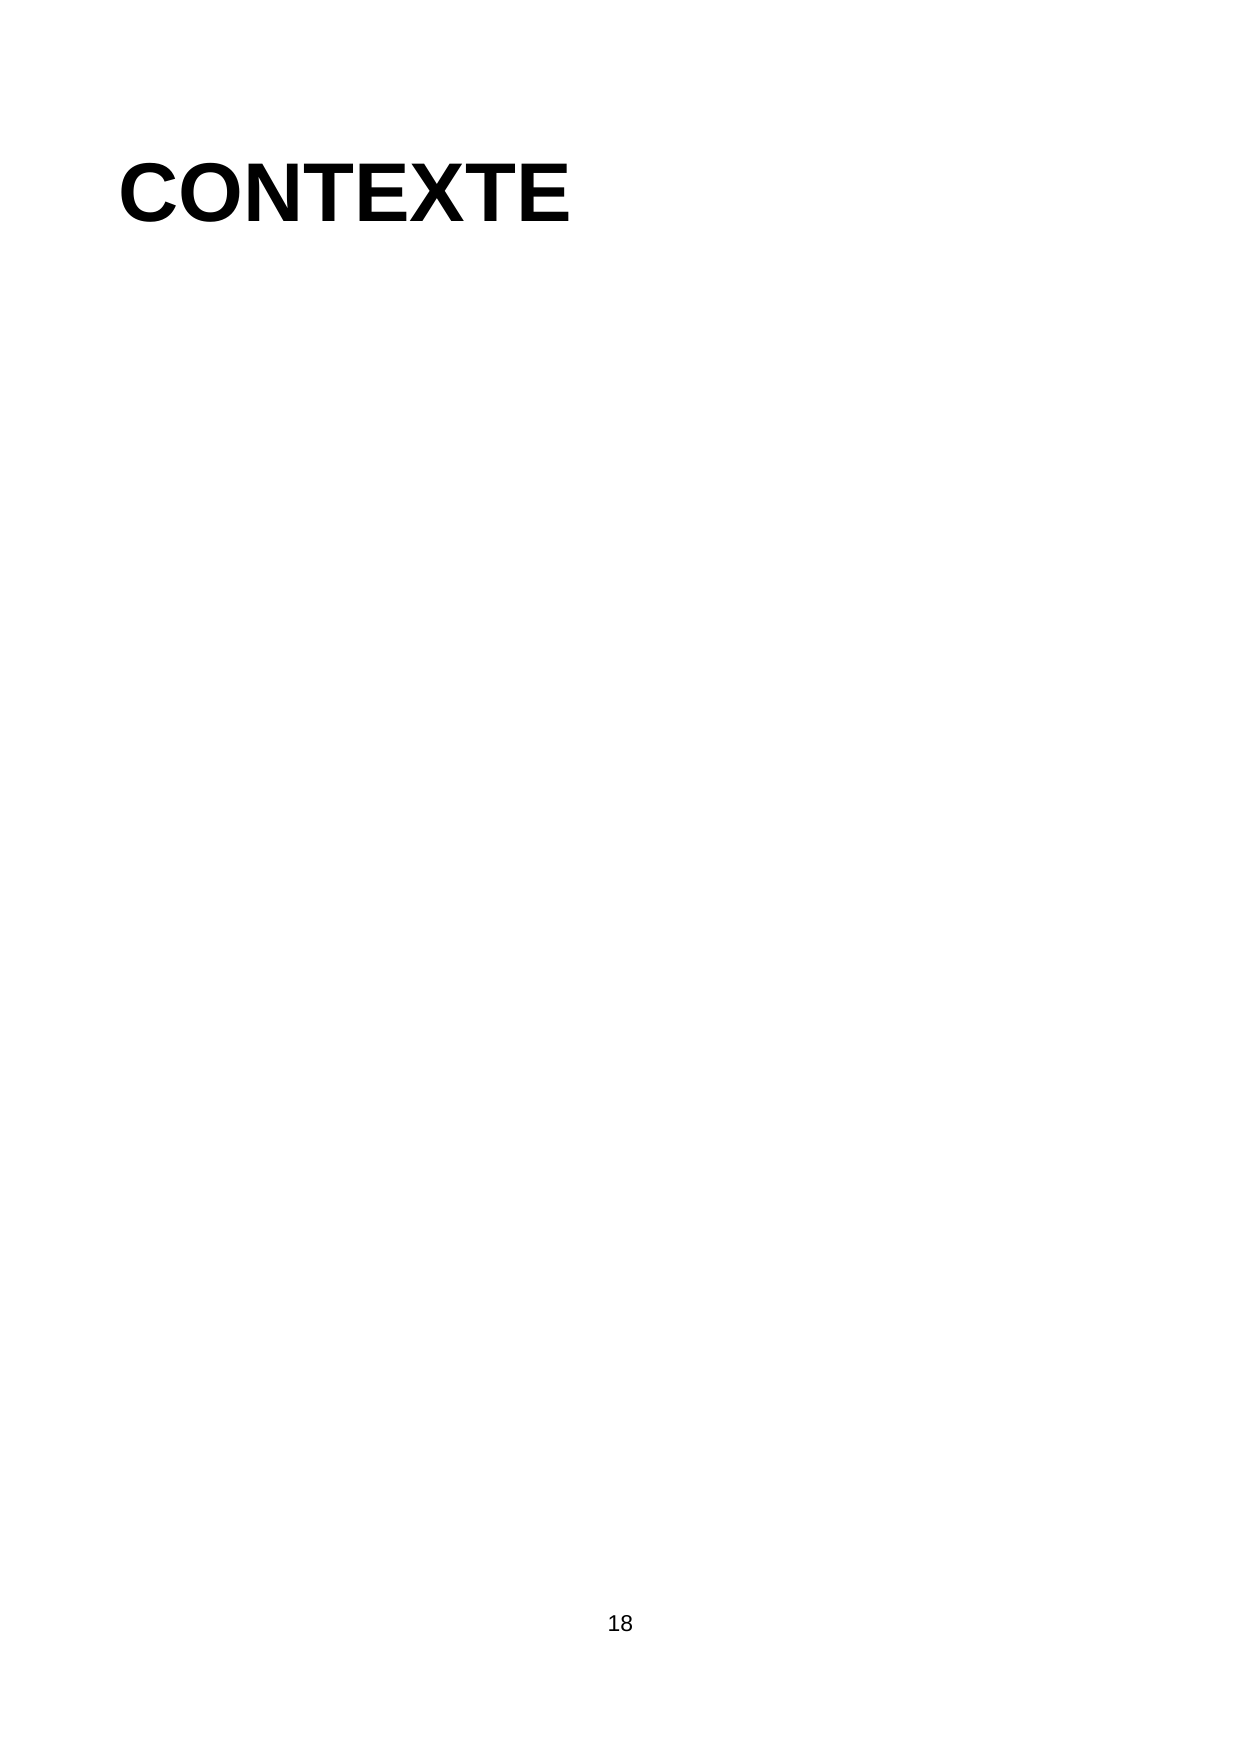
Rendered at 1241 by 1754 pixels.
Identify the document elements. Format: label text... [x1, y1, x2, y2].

text CONTEXTE [118, 143, 1122, 239]
